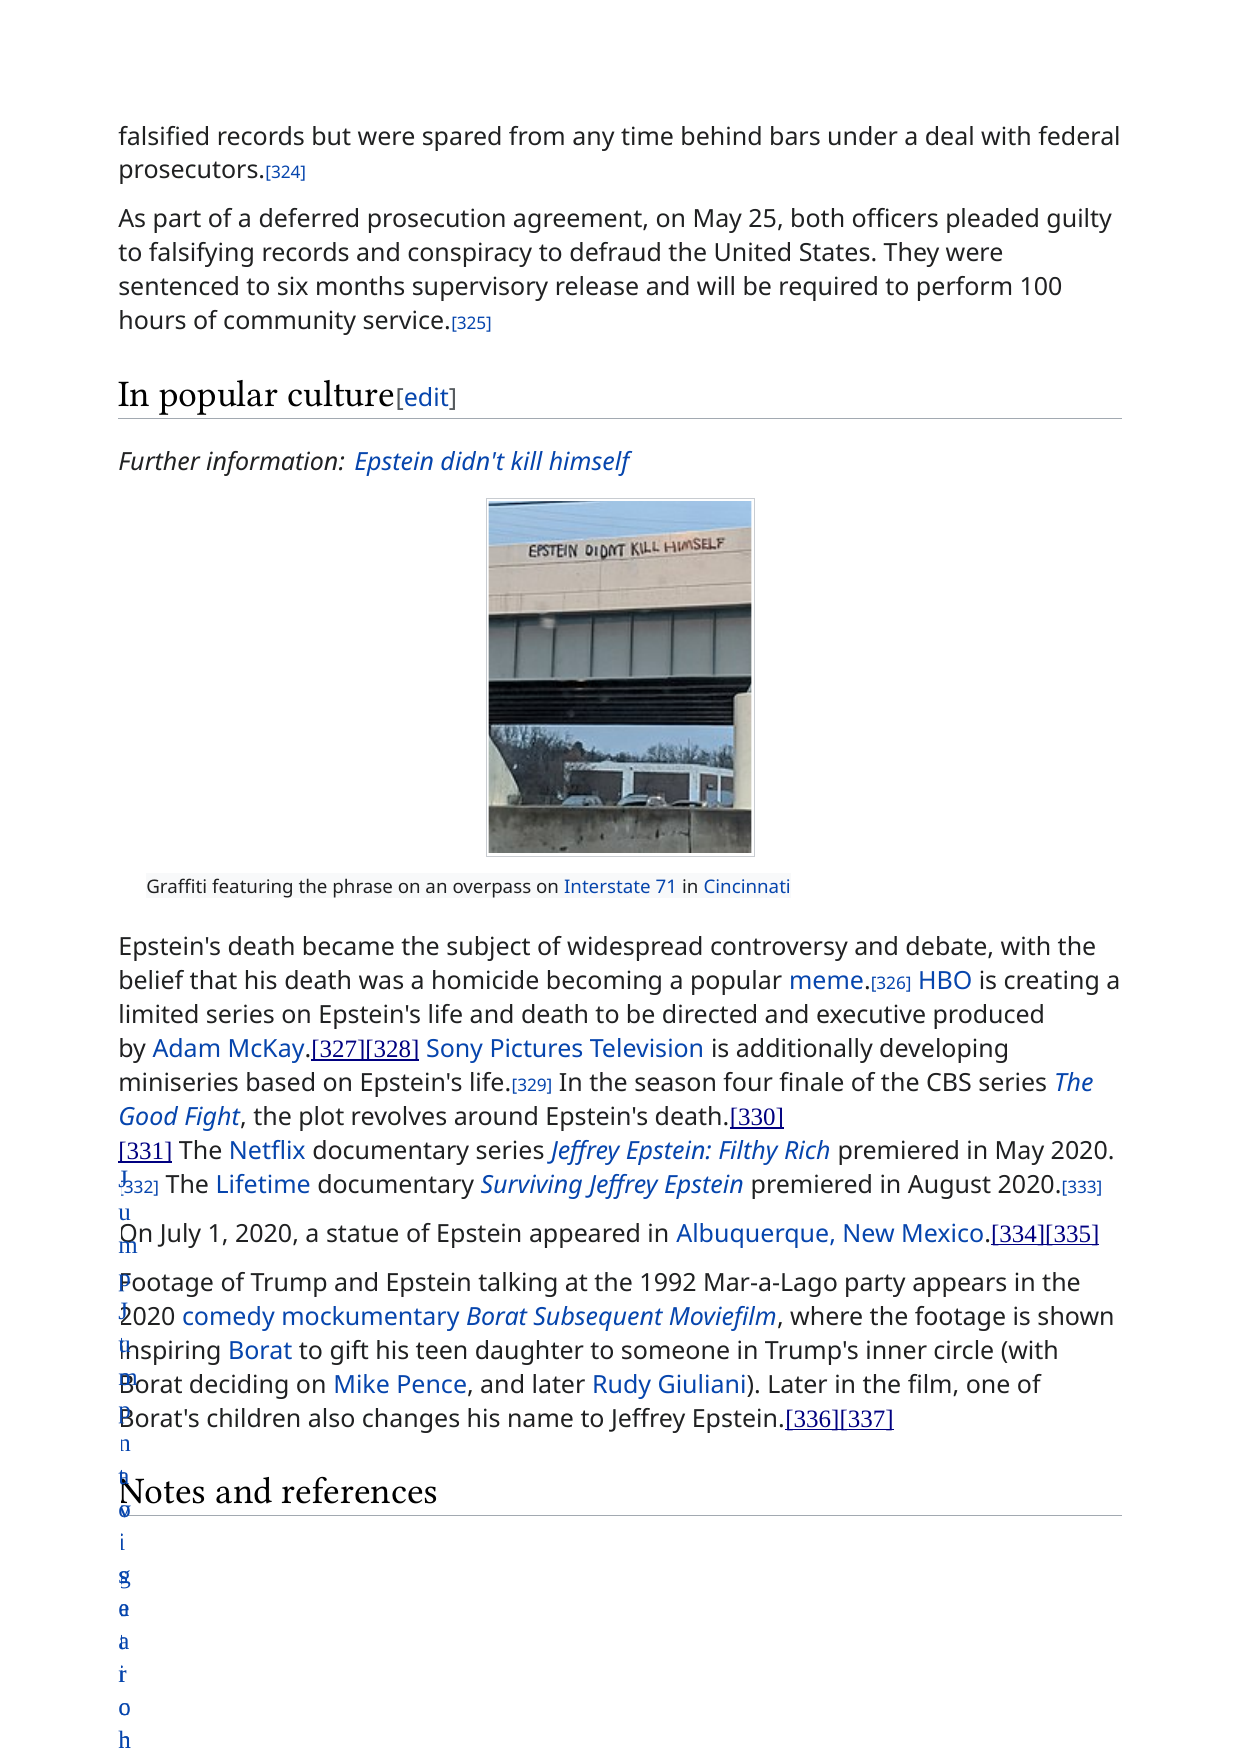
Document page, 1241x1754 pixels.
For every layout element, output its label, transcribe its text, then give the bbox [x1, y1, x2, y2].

text As part of a deferred prosecution agreement, on May 25, both officers pleaded guilty to falsifying records and conspiracy to defraud the United States. They were sentenced to six months supervisory release and will be required to perform 100 hours of community service.[325] [118, 201, 1122, 337]
text Epstein's death became the subject of widespread controversy and debate, with the belief that his death was a homicide becoming a popular meme.[326] HBO is creating a limited series on Epstein's life and death to be directed and executive produced by Adam McKay.[327][328] Sony Pictures Television is additionally developing miniseries based on Epstein's life.[329] In the season four finale of the CBS series The Good Fight, the plot revolves around Epstein's death.[330][331] The Netflix documentary series Jeffrey Epstein: Filthy Rich premiered in May 2020.[332] The Lifetime documentary Surviving Jeffrey Epstein premiered in August 2020.[333] [118, 928, 1122, 1201]
text Footage of Trump and Epstein talking at the 1992 Mar-a-Lago party appears in the 2020 comedy mockumentary Borat Subsequent Moviefilm, where the footage is shown inspiring Borat to gift his teen daughter to someone in Trump's inner circle (with Borat deciding on Mike Pence, and later Rudy Giuliani). Later in the film, one of Borat's children also changes his name to Jeffrey Epstein.[336][337] [121, 1264, 1122, 1434]
text falsified records but were spared from any time behind bars under a deal with federal prosecutors.[324] [118, 118, 1122, 186]
subtitle In popular culture[edit] [118, 372, 1122, 418]
text Further information: Epstein didn't kill himself [118, 443, 1122, 478]
subtitle Notes and references [121, 1470, 1122, 1515]
picture [488, 501, 752, 853]
text Graffiti featuring the phrase on an overpass on Interstate 71 in Cincinnati [123, 873, 1122, 898]
text On July 1, 2020, a statue of Epstein appeared in Albuquerque, New Mexico.[334][335] [121, 1216, 1122, 1249]
